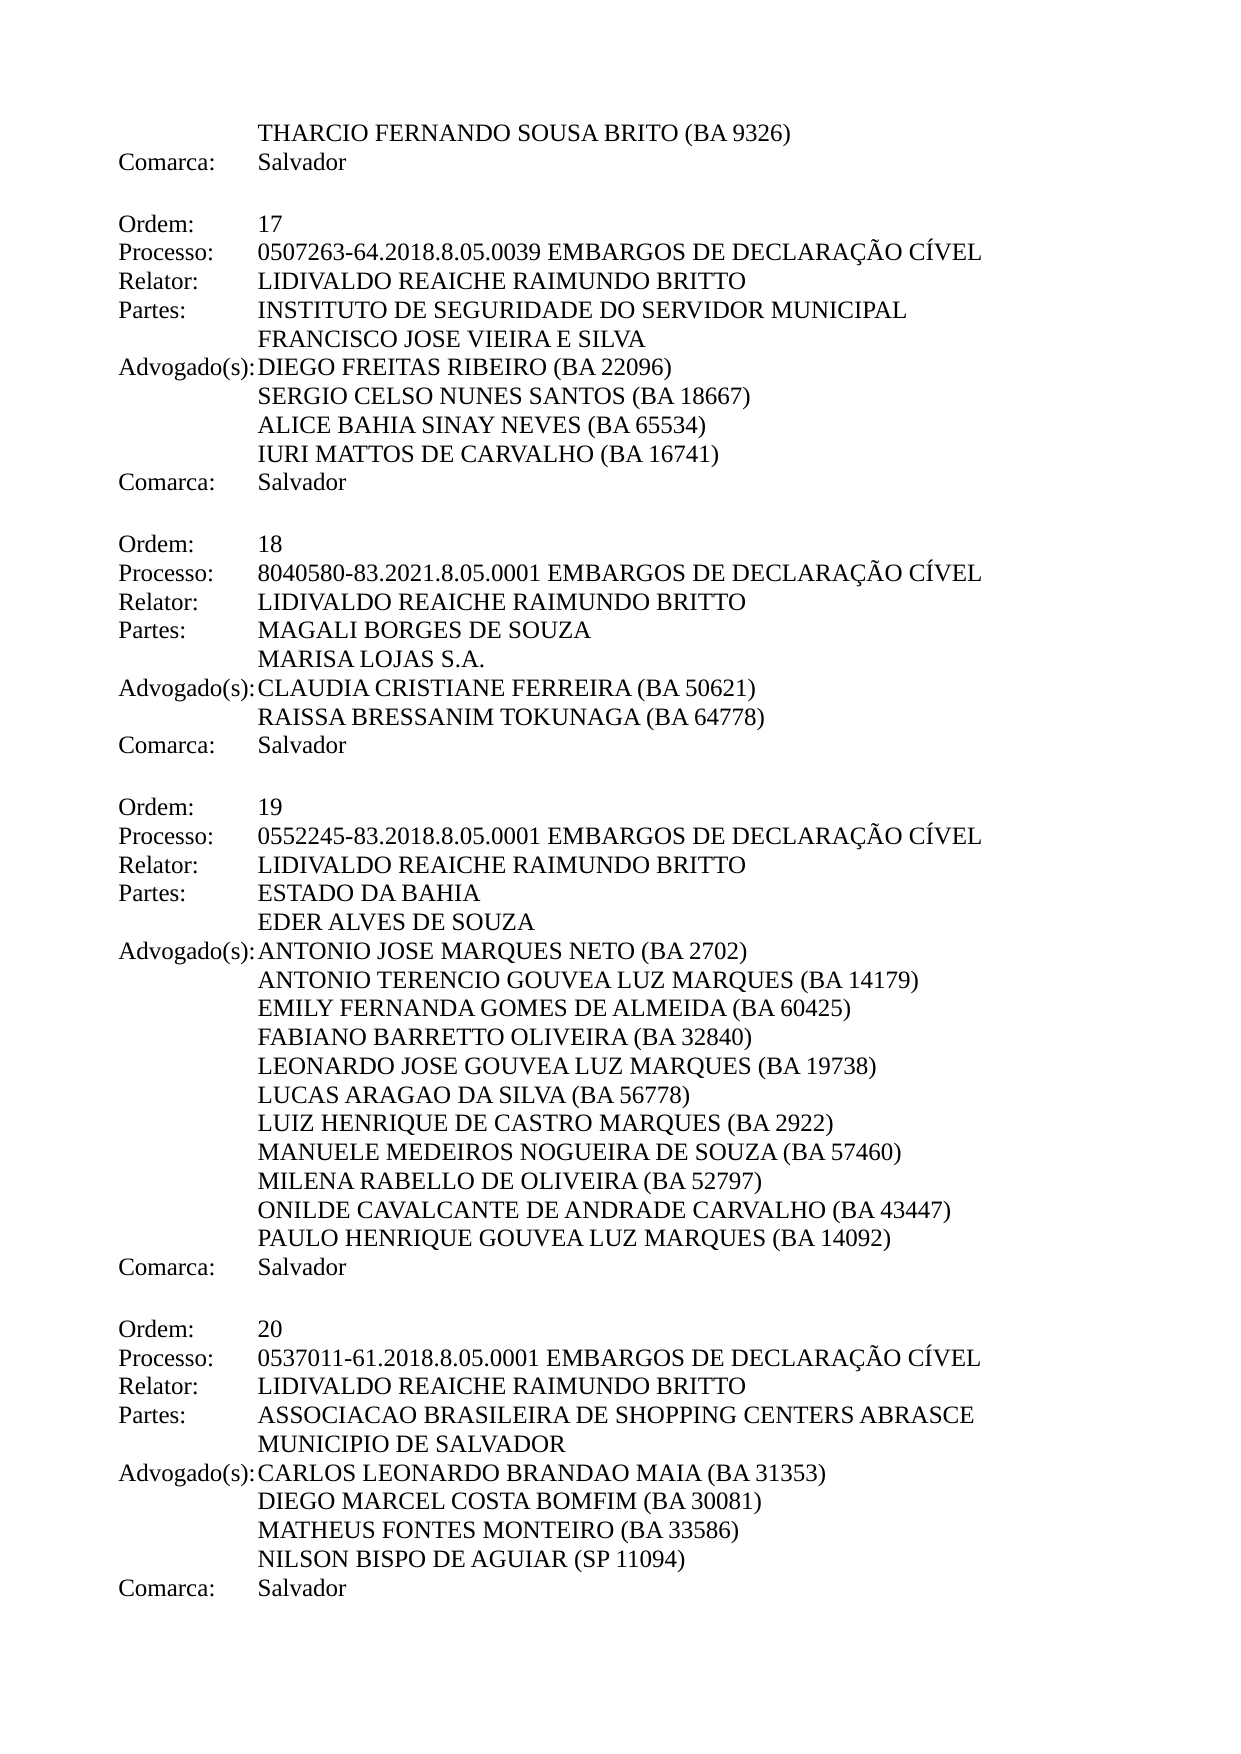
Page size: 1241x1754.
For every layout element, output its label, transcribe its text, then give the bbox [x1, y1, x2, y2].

table_cell Partes: [118, 879, 257, 907]
table_cell Comarca: [118, 1573, 257, 1601]
table_cell [118, 118, 257, 147]
table_header 17 [258, 209, 984, 237]
table_cell THARCIO FERNANDO SOUSA BRITO (BA 9326) [258, 118, 984, 147]
table_cell Comarca: [118, 468, 257, 496]
table_cell [118, 644, 257, 673]
table_cell [118, 1515, 257, 1544]
table_cell LIDIVALDO REAICHE RAIMUNDO BRITTO [258, 587, 984, 615]
table_cell Salvador [258, 147, 984, 176]
table_cell Advogado(s): [118, 1458, 257, 1486]
table_cell MARISA LOJAS S.A. [258, 644, 984, 673]
table_cell SERGIO CELSO NUNES SANTOS (BA 18667) [258, 381, 984, 410]
table_cell [118, 1080, 257, 1108]
table_cell MUNICIPIO DE SALVADOR [258, 1429, 983, 1458]
table_cell 0552245-83.2018.8.05.0001 EMBARGOS DE DECLARAÇÃO CÍVEL [258, 821, 984, 850]
table_cell MANUELE MEDEIROS NOGUEIRA DE SOUZA (BA 57460) [258, 1137, 984, 1166]
table_cell CARLOS LEONARDO BRANDAO MAIA (BA 31353) [258, 1458, 983, 1486]
table_cell Partes: [118, 295, 257, 324]
table_header Ordem: [118, 792, 257, 821]
table_cell Relator: [118, 266, 257, 295]
table_cell [118, 439, 257, 467]
table_cell Comarca: [118, 730, 257, 759]
table_cell NILSON BISPO DE AGUIAR (SP 11094) [258, 1544, 983, 1573]
table_cell EMILY FERNANDA GOMES DE ALMEIDA (BA 60425) [258, 994, 984, 1022]
table_cell [118, 1429, 257, 1458]
table_cell ALICE BAHIA SINAY NEVES (BA 65534) [258, 410, 984, 439]
table_cell DIEGO MARCEL COSTA BOMFIM (BA 30081) [258, 1486, 983, 1515]
table_cell ANTONIO TERENCIO GOUVEA LUZ MARQUES (BA 14179) [258, 965, 984, 993]
table_cell 0537011-61.2018.8.05.0001 EMBARGOS DE DECLARAÇÃO CÍVEL [258, 1343, 983, 1371]
table_cell ESTADO DA BAHIA [258, 879, 984, 907]
table_cell 8040580-83.2021.8.05.0001 EMBARGOS DE DECLARAÇÃO CÍVEL [258, 558, 984, 587]
table_cell [118, 1544, 257, 1573]
table_cell Advogado(s): [118, 353, 257, 381]
table_cell [118, 1195, 257, 1223]
table_cell Salvador [258, 468, 984, 496]
table_cell MAGALI BORGES DE SOUZA [258, 615, 984, 644]
table_cell ANTONIO JOSE MARQUES NETO (BA 2702) [258, 936, 984, 965]
table_cell Partes: [118, 1400, 257, 1429]
table_cell [118, 1486, 257, 1515]
table_cell EDER ALVES DE SOUZA [258, 907, 984, 936]
table_cell Relator: [118, 850, 257, 878]
table_cell Comarca: [118, 147, 257, 176]
table_cell MATHEUS FONTES MONTEIRO (BA 33586) [258, 1515, 983, 1544]
table_cell Relator: [118, 1371, 257, 1400]
table_cell LIDIVALDO REAICHE RAIMUNDO BRITTO [258, 1371, 983, 1400]
table_cell [118, 702, 257, 730]
table_header Ordem: [118, 1314, 257, 1343]
table_cell Processo: [118, 238, 257, 266]
table_cell INSTITUTO DE SEGURIDADE DO SERVIDOR MUNICIPAL [258, 295, 984, 324]
table_cell 0507263-64.2018.8.05.0039 EMBARGOS DE DECLARAÇÃO CÍVEL [258, 238, 984, 266]
table_header Ordem: [118, 209, 257, 237]
table_header 19 [258, 792, 984, 821]
table_cell Advogado(s): [118, 673, 257, 702]
table_header 18 [258, 529, 984, 558]
table_cell PAULO HENRIQUE GOUVEA LUZ MARQUES (BA 14092) [258, 1224, 984, 1252]
table_cell FRANCISCO JOSE VIEIRA E SILVA [258, 324, 984, 352]
table_cell LUCAS ARAGAO DA SILVA (BA 56778) [258, 1080, 984, 1108]
table_cell [118, 907, 257, 936]
table_cell Processo: [118, 1343, 257, 1371]
table_cell Salvador [258, 1573, 983, 1601]
table_cell Relator: [118, 587, 257, 615]
table_cell [118, 1022, 257, 1051]
table_cell RAISSA BRESSANIM TOKUNAGA (BA 64778) [258, 702, 984, 730]
table_cell [118, 324, 257, 352]
table_cell CLAUDIA CRISTIANE FERREIRA (BA 50621) [258, 673, 984, 702]
table_cell Processo: [118, 558, 257, 587]
table_cell [118, 410, 257, 439]
table_cell IURI MATTOS DE CARVALHO (BA 16741) [258, 439, 984, 467]
table_cell Salvador [258, 730, 984, 759]
table_cell Advogado(s): [118, 936, 257, 965]
table_cell MILENA RABELLO DE OLIVEIRA (BA 52797) [258, 1166, 984, 1195]
table_cell LIDIVALDO REAICHE RAIMUNDO BRITTO [258, 266, 984, 295]
table_cell LEONARDO JOSE GOUVEA LUZ MARQUES (BA 19738) [258, 1051, 984, 1080]
table_cell Salvador [258, 1252, 984, 1281]
table_cell LIDIVALDO REAICHE RAIMUNDO BRITTO [258, 850, 984, 878]
table_cell [118, 1051, 257, 1080]
table_cell LUIZ HENRIQUE DE CASTRO MARQUES (BA 2922) [258, 1109, 984, 1137]
table_cell FABIANO BARRETTO OLIVEIRA (BA 32840) [258, 1022, 984, 1051]
table_cell [118, 994, 257, 1022]
table_cell [118, 1137, 257, 1166]
table_cell Processo: [118, 821, 257, 850]
table_cell [118, 965, 257, 993]
table_cell ASSOCIACAO BRASILEIRA DE SHOPPING CENTERS ABRASCE [258, 1400, 983, 1429]
table_header Ordem: [118, 529, 257, 558]
table_cell [118, 1109, 257, 1137]
table_cell [118, 381, 257, 410]
table_cell DIEGO FREITAS RIBEIRO (BA 22096) [258, 353, 984, 381]
table_cell Comarca: [118, 1252, 257, 1281]
table_header 20 [258, 1314, 983, 1343]
table_cell [118, 1166, 257, 1195]
table_cell ONILDE CAVALCANTE DE ANDRADE CARVALHO (BA 43447) [258, 1195, 984, 1223]
table_cell [118, 1224, 257, 1252]
table_cell Partes: [118, 615, 257, 644]
